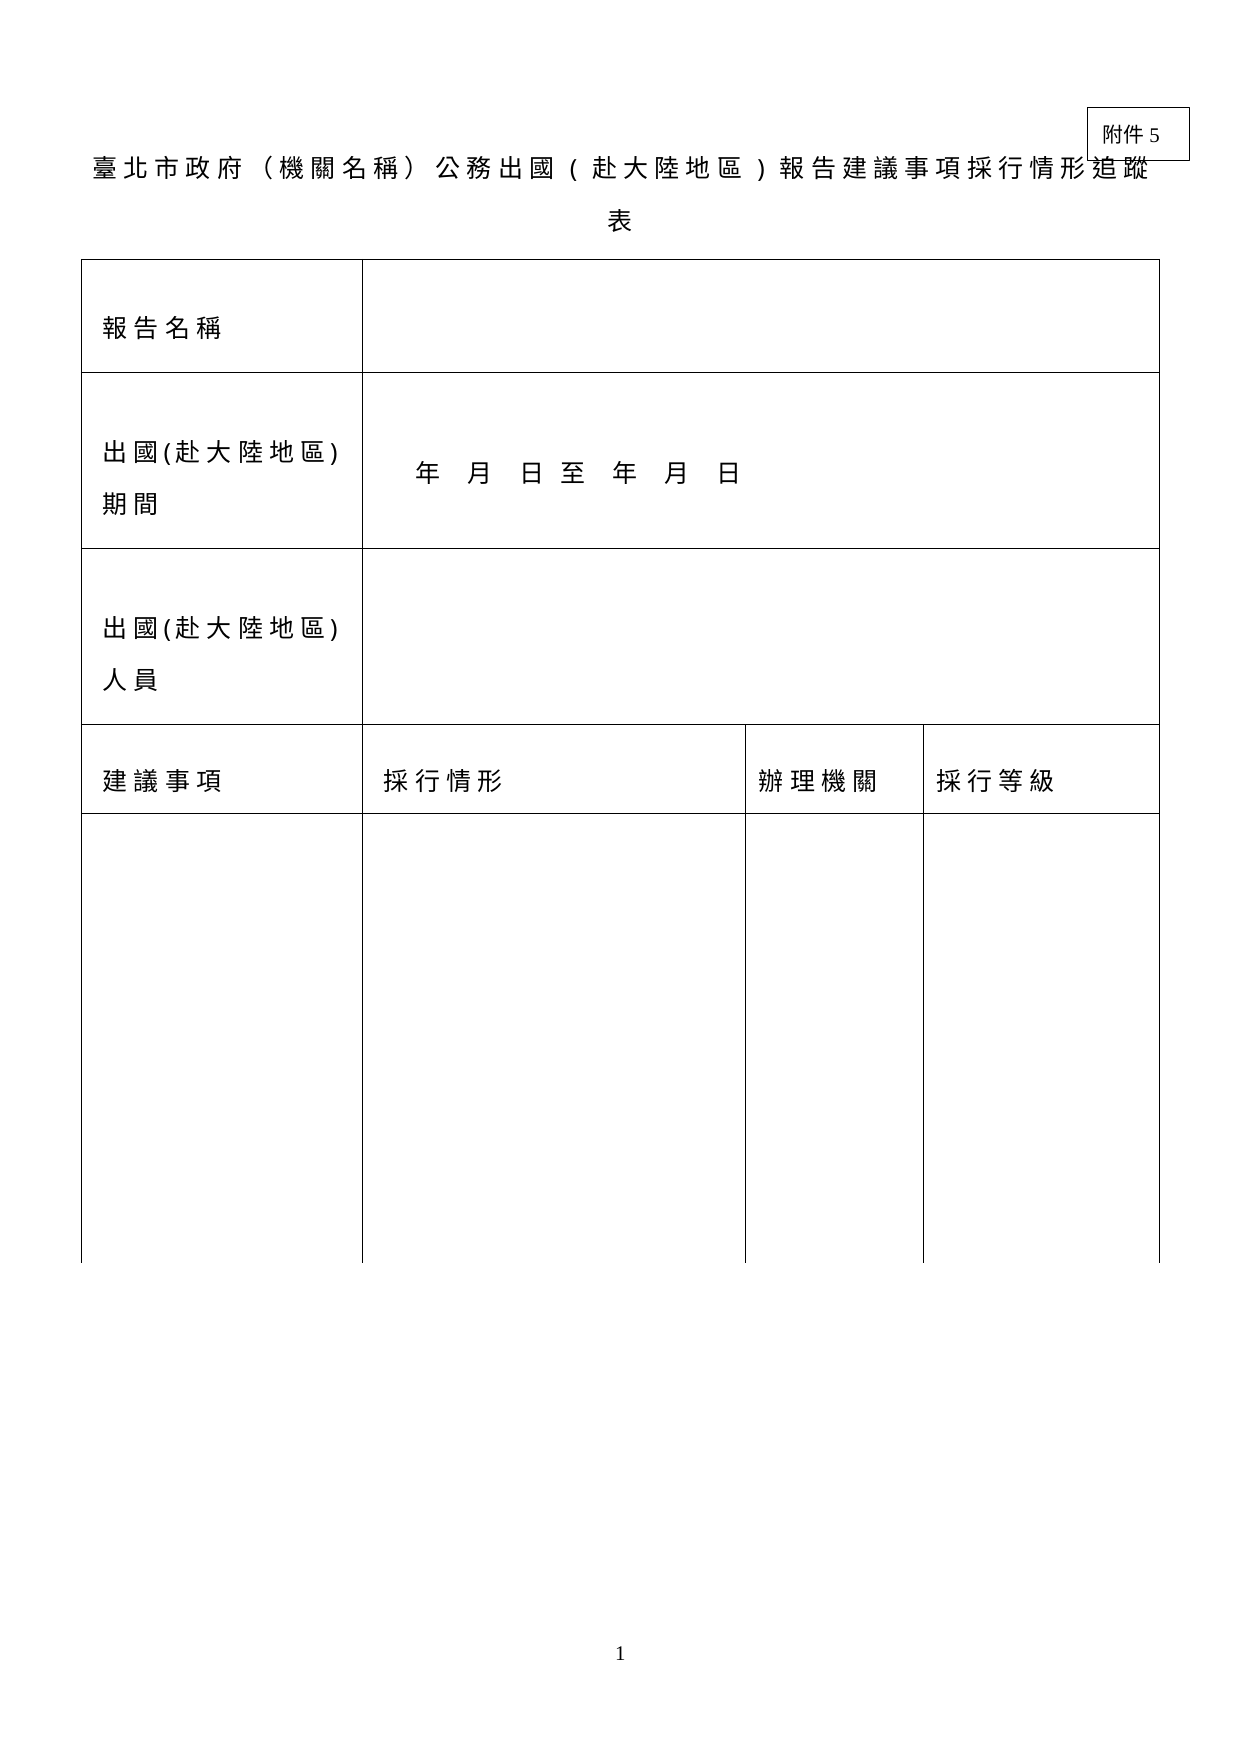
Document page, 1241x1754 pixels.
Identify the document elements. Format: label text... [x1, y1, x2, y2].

table_cell [363, 549, 1159, 724]
table_cell [746, 814, 923, 1038]
table_cell 出國(赴大陸地區)期間 [82, 373, 362, 548]
table_cell 年 月 日 至 年 月 日 [363, 373, 1159, 548]
table_cell 辦理機關 [746, 725, 923, 813]
table_cell 採行等級 [924, 725, 1159, 813]
table_cell 出國(赴大陸地區)人員 [82, 549, 362, 724]
table_cell [363, 814, 745, 1038]
table_cell [746, 1038, 923, 1263]
table_cell [924, 814, 1159, 1038]
table_cell 採行情形 [363, 725, 745, 813]
table_cell [363, 1038, 745, 1263]
table_cell [82, 814, 362, 1038]
table_header [363, 260, 1159, 372]
table_header 報告名稱 [82, 260, 362, 372]
table_cell [82, 1038, 362, 1263]
text 臺北市政府（機關名稱）公務出國(赴大陸地區)報告建議事項採行情形追蹤表 [78, 115, 1162, 240]
table_cell [924, 1038, 1159, 1263]
table_cell 建議事項 [82, 725, 362, 813]
